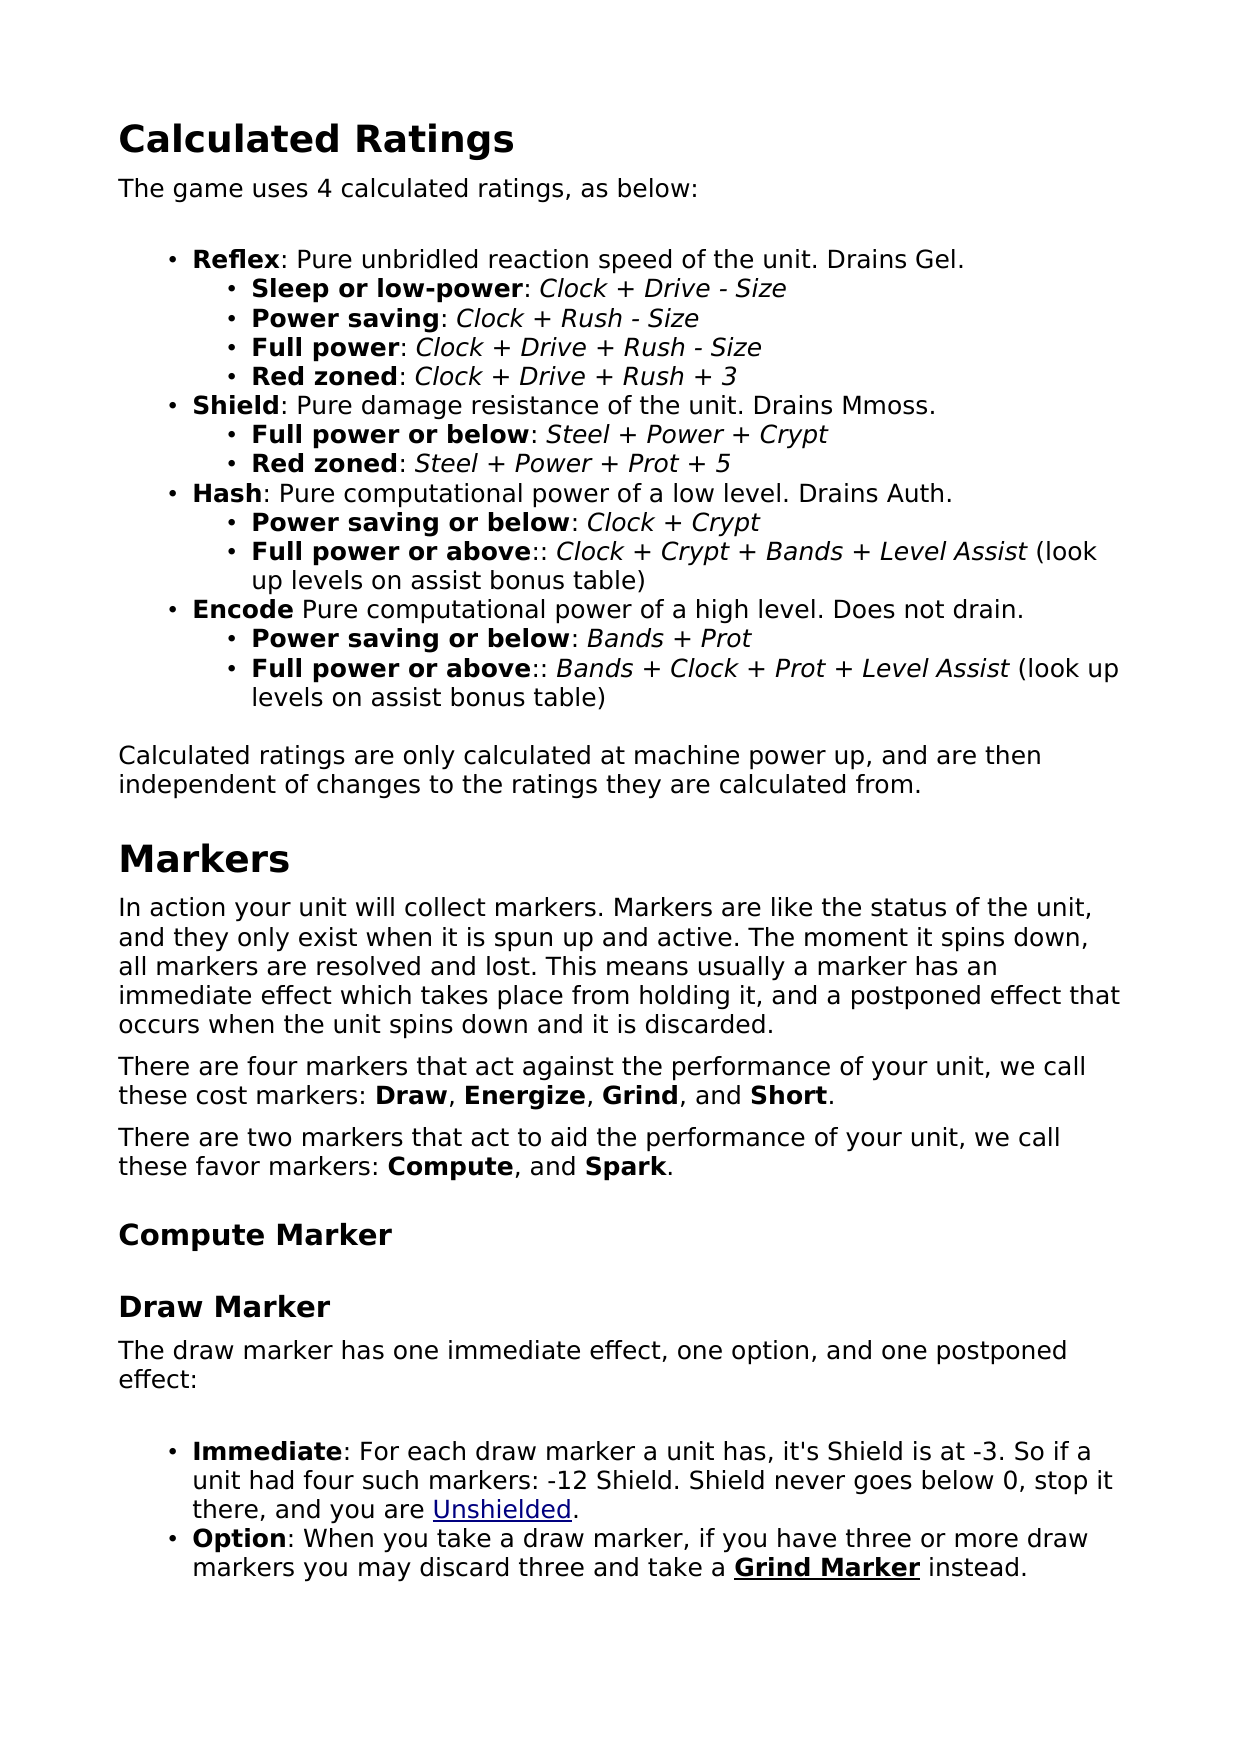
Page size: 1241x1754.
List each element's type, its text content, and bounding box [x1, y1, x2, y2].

subtitle Draw Marker [118, 1290, 1122, 1324]
list Hash: Pure computational power of a low level. Drains Auth. [177, 479, 1122, 508]
list Power saving: Clock + Rush - Size [236, 304, 1122, 333]
text In action your unit will collect markers. Markers are like the status of the unit, and they only exist when it is spun up and active. The moment it spins down, all markers are resolved and lost. This means usually a marker has an immediate effect which takes place from holding it, and a postponed effect that occurs when the unit spins down and it is discarded. [118, 893, 1122, 1039]
list Encode Pure computational power of a high level. Does not drain. [177, 595, 1122, 624]
list Red zoned: Clock + Drive + Rush + 3 [236, 362, 1122, 391]
list Shield: Pure damage resistance of the unit. Drains Mmoss. [177, 391, 1122, 420]
list Power saving or below: Bands + Prot [236, 624, 1122, 654]
text Calculated ratings are only calculated at machine power up, and are then independent of changes to the ratings they are calculated from. [118, 742, 1122, 800]
text There are two markers that act to aid the performance of your unit, we call these favor markers: Compute, and Spark. [118, 1123, 1122, 1181]
list Option: When you take a draw marker, if you have three or more draw markers you may discard three and take a Grind Marker instead. [177, 1524, 1122, 1583]
list Sleep or low-power: Clock + Drive - Size [236, 274, 1122, 304]
subtitle Calculated Ratings [118, 118, 1122, 162]
list Reflex: Pure unbridled reaction speed of the unit. Drains Gel. [177, 245, 1122, 274]
list Full power or above:: Bands + Clock + Prot + Level Assist (look up levels on assist bonus table) [236, 654, 1122, 712]
subtitle Compute Marker [118, 1218, 1122, 1252]
text The draw ​marker has one immediate effect, one option, and one postponed effect: [118, 1336, 1122, 1395]
list Immediate:​ For each draw marker a unit has, it's Shield is at -3. So if a unit had four such markers: -12 Shield. Shield never goes below 0, stop it there, and you are Unshielded. [177, 1437, 1122, 1524]
text The game uses 4 calculated ratings, as below: [118, 174, 1122, 203]
subtitle Markers [118, 837, 1122, 881]
list Full power or below: Steel + Power + Crypt [236, 420, 1122, 449]
list Full power: Clock + Drive + Rush - Size [236, 333, 1122, 362]
list Red zoned: Steel + Power + Prot + 5 [236, 449, 1122, 479]
list Power saving or below: Clock + Crypt [236, 508, 1122, 537]
list Full power or above:: Clock + Crypt + Bands + Level Assist (look up levels on assist bonus table) [236, 537, 1122, 595]
text There are four markers that act against the performance of your unit, we call these cost markers: Draw, Energize, Grind, and Short. [118, 1052, 1122, 1110]
